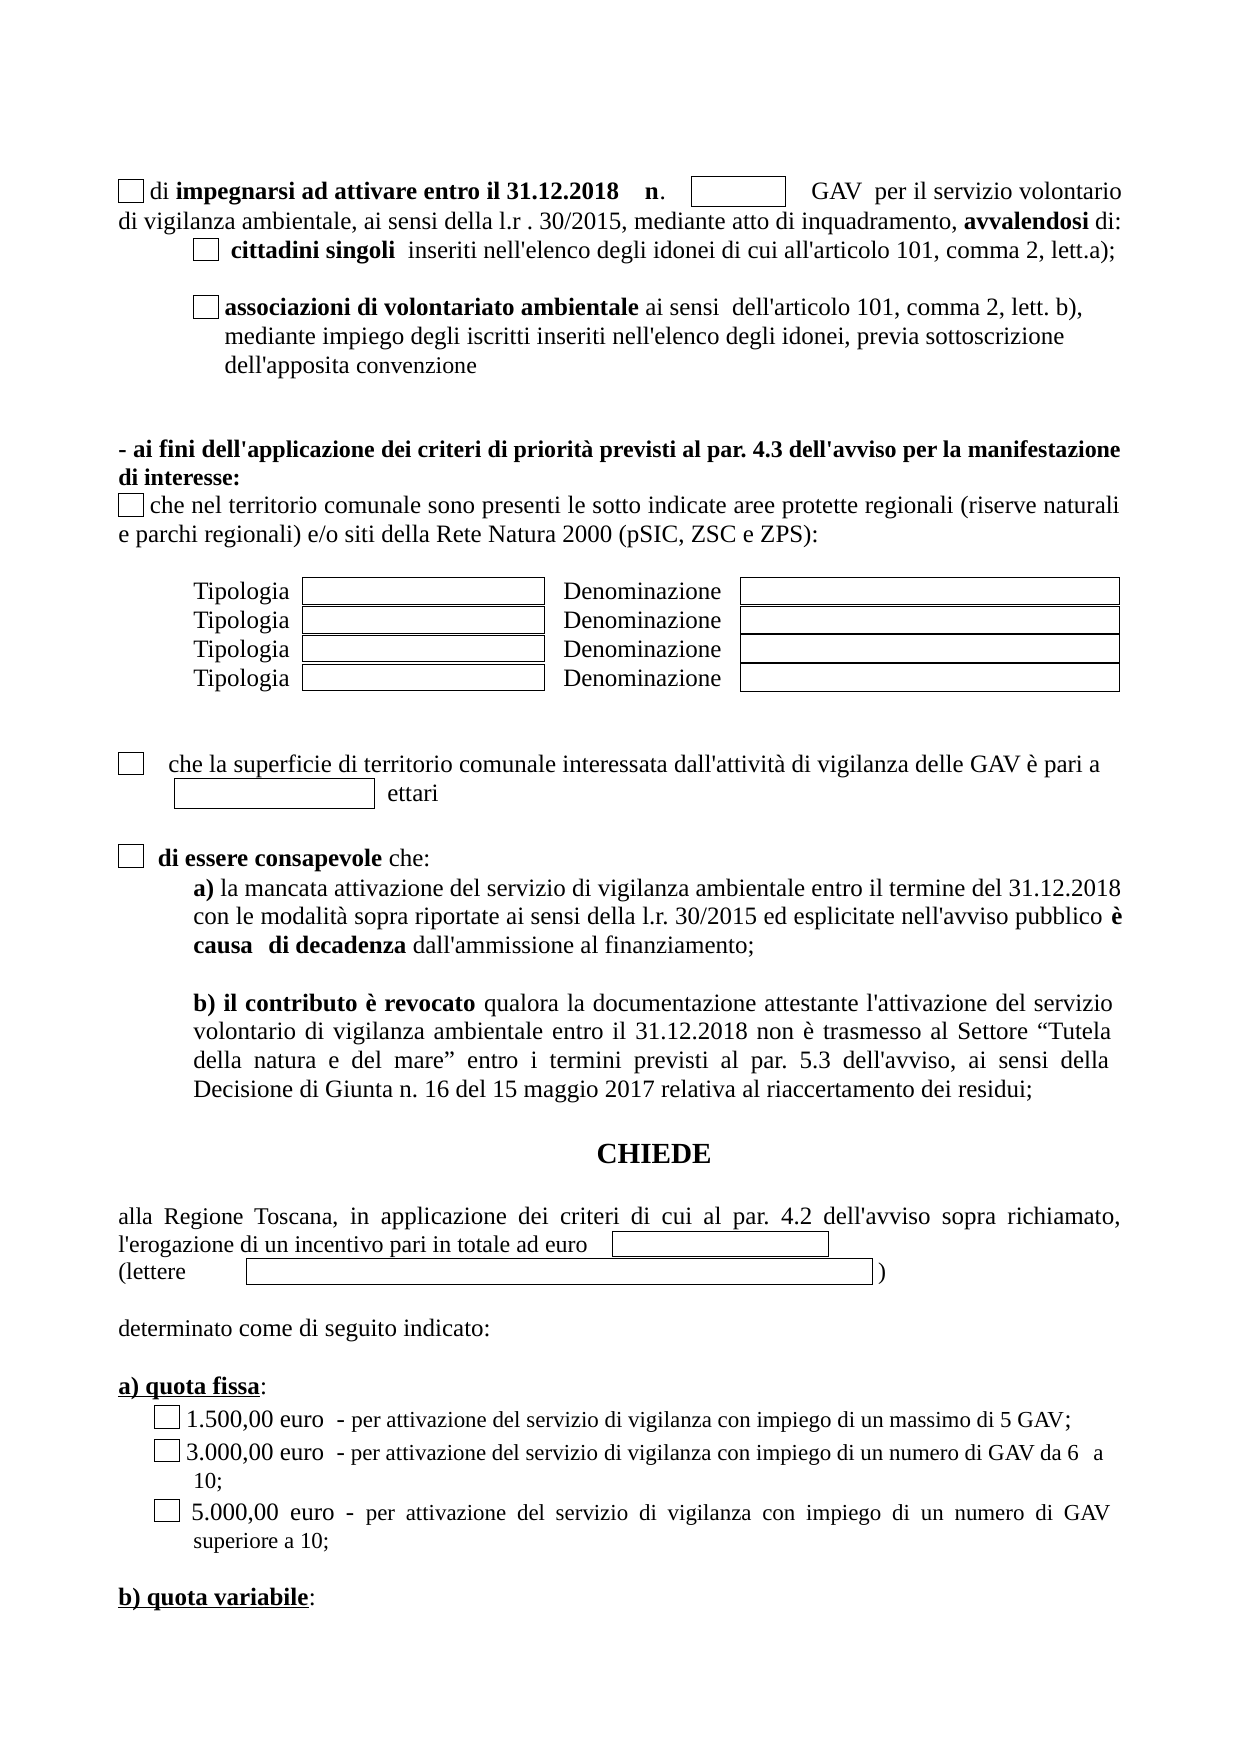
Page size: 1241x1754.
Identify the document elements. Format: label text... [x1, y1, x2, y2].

text associazioni di volontariato ambientale ai sensi dell'articolo 101, comma 2, lett. b), mediante impiego degli iscritti inseriti nell'elenco degli idonei, previa sottoscrizione dell'apposita convenzione [118, 292, 1122, 378]
text a) quota fissa: [118, 1371, 1122, 1400]
text ettari [375, 778, 1122, 808]
text Tipologia Denominazione [118, 634, 740, 663]
text CHIEDE [118, 1136, 1122, 1170]
text Tipologia Denominazione [118, 663, 740, 691]
text di impegnarsi ad attivare entro il 31.12.2018 n. GAV per il servizio volontario di vigilanza ambientale, ai sensi della l.r . 30/2015, mediante atto di inquadramento, avvalendosi di: [118, 176, 1122, 235]
text b) quota variabile: [118, 1582, 1122, 1611]
text a) la mancata attivazione del servizio di vigilanza ambientale entro il termine del 31.12.2018 con le modalità sopra riportate ai sensi della l.r. 30/2015 ed esplicitate nell'avviso pubblico è causa di decadenza dall'ammissione al finanziamento; [118, 873, 1122, 959]
text determinato come di seguito indicato: [118, 1313, 1122, 1342]
text 1.500,00 euro - per attivazione del servizio di vigilanza con impiego di un massimo di 5 GAV; [118, 1400, 1122, 1433]
text 5.000,00 euro - per attivazione del servizio di vigilanza con impiego di un numero di GAV superiore a 10; [118, 1493, 1122, 1553]
text - ai fini dell'applicazione dei criteri di priorità previsti al par. 4.3 dell'avviso per la manifestazione di interesse: [118, 434, 1122, 490]
text b) il contributo è revocato qualora la documentazione attestante l'attivazione del servizio volontario di vigilanza ambientale entro il 31.12.2018 non è trasmesso al Settore “Tutela della natura e del mare” entro i termini previsti al par. 5.3 dell'avviso, ai sensi della Decisione di Giunta n. 16 del 15 maggio 2017 relativa al riaccertamento dei residui; [118, 988, 1122, 1103]
text (lettere ) [118, 1257, 1122, 1285]
text di essere consapevole che: [118, 839, 1122, 873]
text Tipologia Denominazione [118, 605, 1122, 634]
text cittadini singoli inseriti nell'elenco degli idonei di cui all'articolo 101, comma 2, lett.a); [118, 235, 1122, 263]
text alla Regione Toscana, in applicazione dei criteri di cui al par. 4.2 dell'avviso sopra richiamato, l'erogazione di un incentivo pari in totale ad euro [118, 1201, 1122, 1257]
text Tipologia Denominazione [118, 576, 1122, 605]
text che la superficie di territorio comunale interessata dall'attività di vigilanza delle GAV è pari a [118, 749, 1122, 778]
text 3.000,00 euro - per attivazione del servizio di vigilanza con impiego di un numero di GAV da 6 a 10; [118, 1433, 1122, 1493]
text che nel territorio comunale sono presenti le sotto indicate aree protette regionali (riserve naturali e parchi regionali) e/o siti della Rete Natura 2000 (pSIC, ZSC e ZPS): [118, 490, 1122, 548]
text [118, 778, 174, 808]
